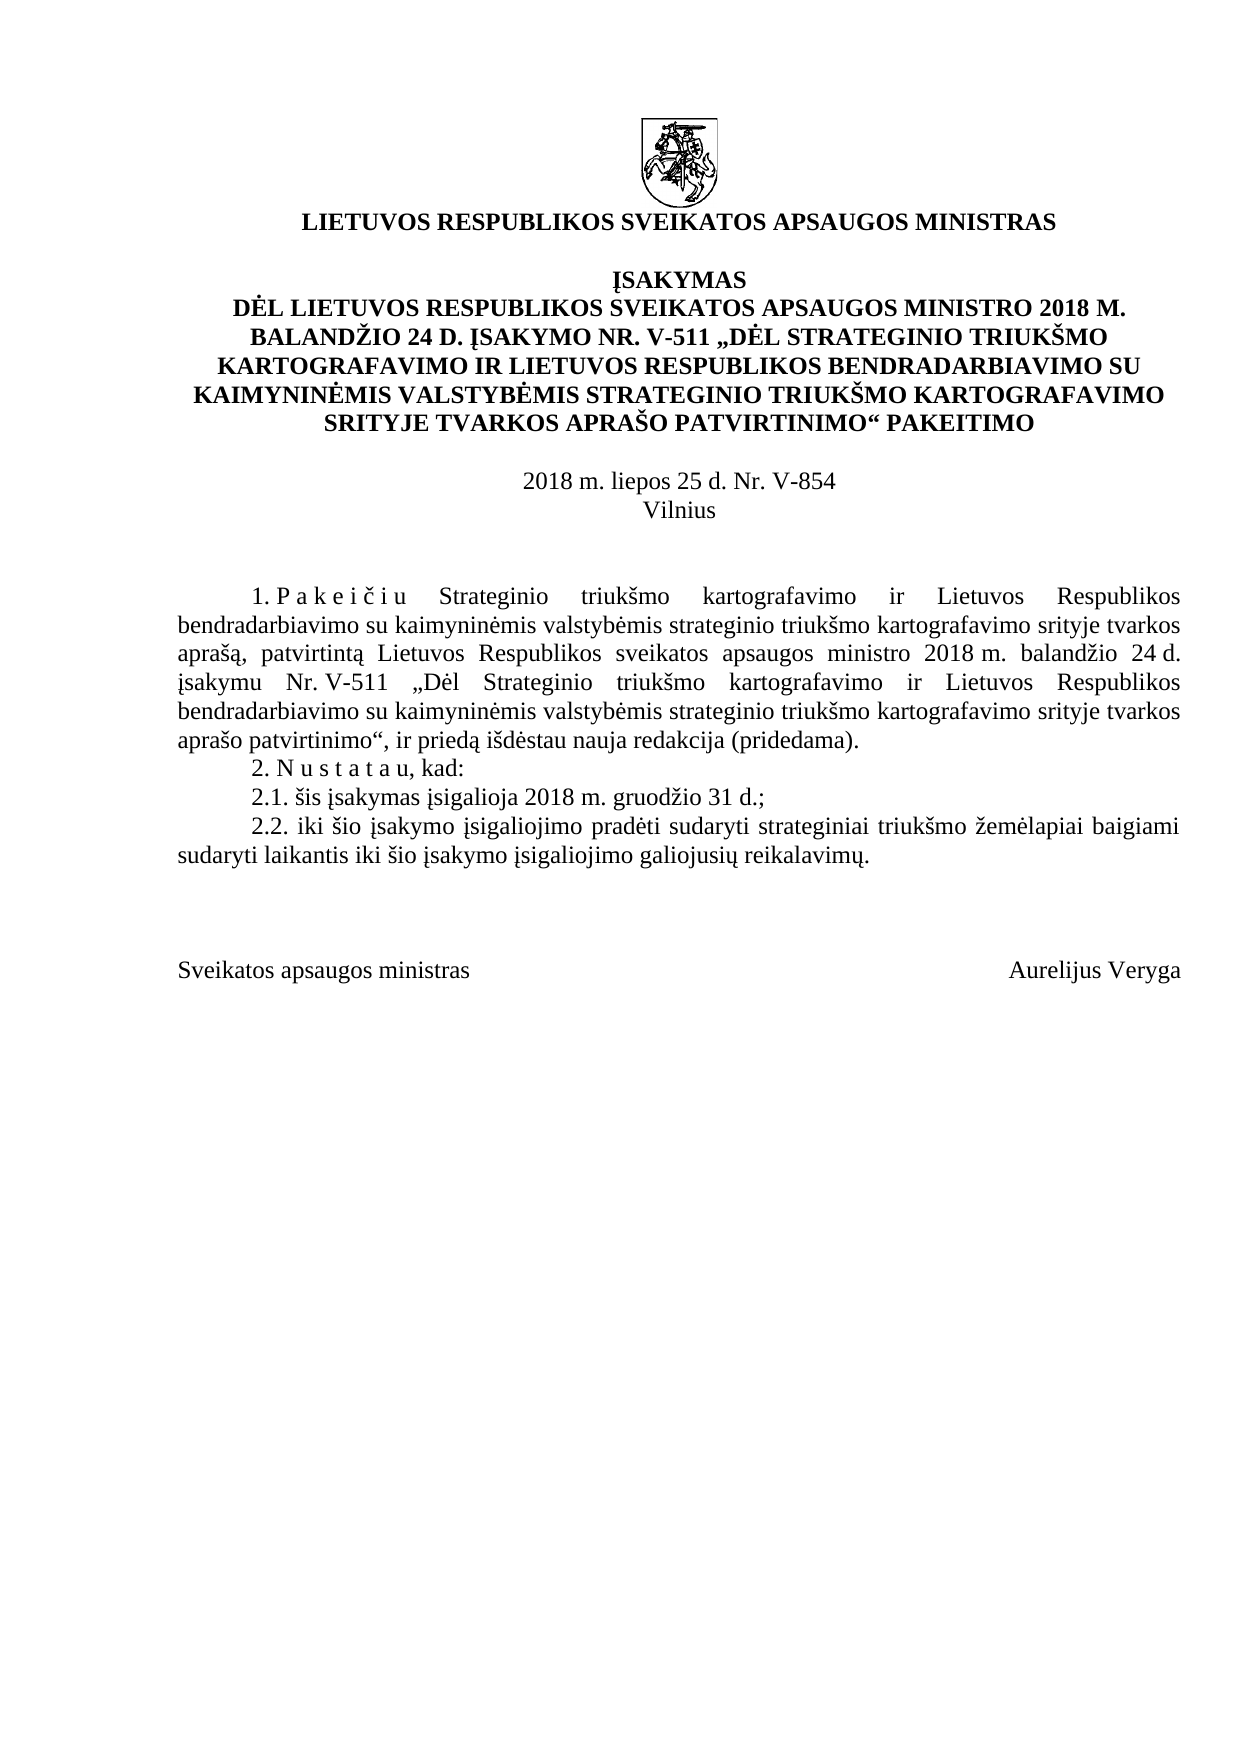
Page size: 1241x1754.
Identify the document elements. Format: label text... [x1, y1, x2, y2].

text 2. N u s t a t a u, kad: [177, 753, 1181, 782]
text Sveikatos apsaugos ministras Aurelijus Veryga [177, 955, 1181, 983]
text 2018 m. liepos 25 d. Nr. V-854 [177, 466, 1181, 495]
text 1. P a k e i č i u Strateginio triukšmo kartografavimo ir Lietuvos Respublikos bendradarbiavimo su kaimyninėmis valstybėmis strateginio triukšmo kartografavimo srityje tvarkos aprašą, patvirtintą Lietuvos Respublikos sveikatos apsaugos ministro 2018 m. balandžio 24 d. įsakymu Nr. V-511 „Dėl Strateginio triukšmo kartografavimo ir Lietuvos Respublikos bendradarbiavimo su kaimyninėmis valstybėmis strateginio triukšmo kartografavimo srityje tvarkos aprašo patvirtinimo“, ir priedą išdėstau nauja redakcija (pridedama). [177, 581, 1181, 753]
text 2.1. šis įsakymas įsigalioja 2018 m. gruodžio 31 d.; [177, 782, 1181, 811]
text LIETUVOS RESPUBLIKOS SVEIKATOS APSAUGOS MINISTRAS [177, 207, 1181, 236]
text ĮSAKYMAS [177, 265, 1181, 293]
text Vilnius [177, 495, 1181, 523]
text DĖL LIETUVOS RESPUBLIKOS SVEIKATOS APSAUGOS MINISTRO 2018 M. BALANDŽIO 24 D. ĮSAKYMO NR. V-511 „DĖL STRATEGINIO TRIUKŠMO KARTOGRAFAVIMO IR LIETUVOS RESPUBLIKOS BENDRADARBIAVIMO SU KAIMYNINĖMIS VALSTYBĖMIS STRATEGINIO TRIUKŠMO KARTOGRAFAVIMO SRITYJE TVARKOS APRAŠO PATVIRTINIMO“ PAKEITIMO [177, 293, 1181, 437]
text 2.2. iki šio įsakymo įsigaliojimo pradėti sudaryti strateginiai triukšmo žemėlapiai baigiami sudaryti laikantis iki šio įsakymo įsigaliojimo galiojusių reikalavimų. [177, 811, 1181, 868]
